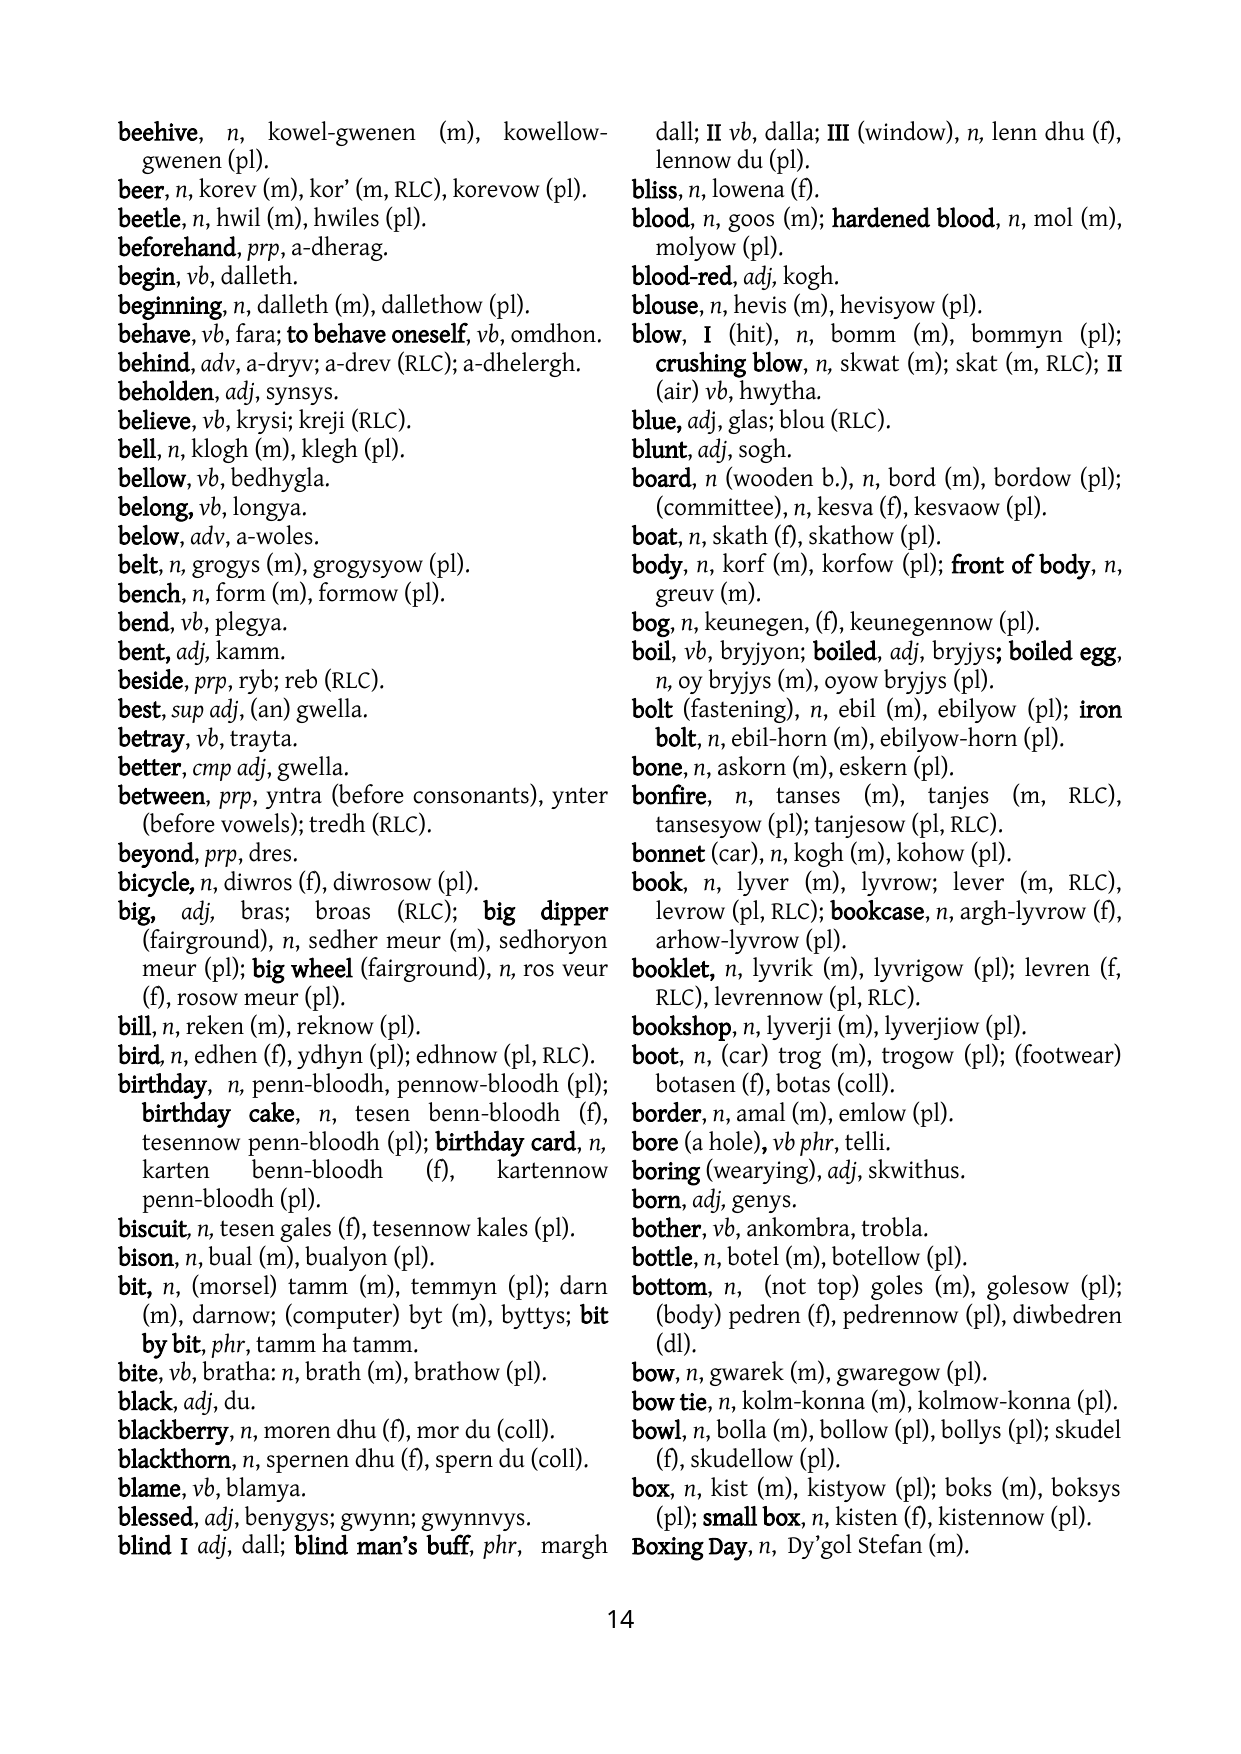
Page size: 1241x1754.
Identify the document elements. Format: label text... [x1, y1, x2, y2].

text bowl, n, bolla (m), bollow (pl), bollys (pl); skudel (f), skudellow (pl). [632, 1417, 1122, 1474]
text beyond, prp, dres. [118, 839, 608, 868]
text born, adj, genys. [632, 1186, 1122, 1214]
text beetle, n, hwil (m), hwiles (pl). [118, 205, 608, 233]
text bite, vb, bratha: n, brath (m), brathow (pl). [118, 1359, 608, 1388]
text bliss, n, lowena (f). [632, 176, 1122, 205]
text blackthorn, n, spernen dhu (f), spern du (coll). [118, 1445, 608, 1474]
text beholden, adj, synsys. [118, 378, 608, 407]
text booklet, n, lyvrik (m), lyvrigow (pl); levren (f, RLC), levrennow (pl, RLC). [632, 955, 1122, 1013]
text bottom, n, (not top) goles (m), golesow (pl); (body) pedren (f), pedrennow (pl), diwbedren (dl). [632, 1272, 1122, 1359]
text bicycle, n, diwros (f), diwrosow (pl). [118, 868, 608, 897]
text bonfire, n, tanses (m), tanjes (m, RLC), tansesyow (pl); tanjesow (pl, RLC). [632, 782, 1122, 839]
text bookshop, n, lyverji (m), lyverjiow (pl). [632, 1013, 1122, 1041]
text below, adv, a-woles. [118, 522, 608, 551]
text bottle, n, botel (m), botellow (pl). [632, 1243, 1122, 1272]
text belt, n, grogys (m), grogysyow (pl). [118, 551, 608, 580]
text bench, n, form (m), formow (pl). [118, 580, 608, 609]
text better, cmp adj, gwella. [118, 753, 608, 782]
text behave, vb, fara; to behave oneself, vb, omdhon. [118, 320, 608, 349]
text bent, adj, kamm. [118, 637, 608, 666]
text dall; II vb, dalla; III (window), n, lenn dhu (f), lennow du (pl). [632, 118, 1122, 176]
text bolt (fastening), n, ebil (m), ebilyow (pl); iron bolt, n, ebil-horn (m), ebilyow-horn (pl). [632, 695, 1122, 753]
text bog, n, keunegen, (f), keunegennow (pl). [632, 609, 1122, 637]
text bone, n, askorn (m), eskern (pl). [632, 753, 1122, 782]
text beer, n, korev (m), kor’ (m, RLC), korevow (pl). [118, 176, 608, 205]
text blood-red, adj, kogh. [632, 262, 1122, 291]
text blow, I (hit), n, bomm (m), bommyn (pl); crushing blow, n, skwat (m); skat (m, RLC); II (air) vb, hwytha. [632, 320, 1122, 407]
text body, n, korf (m), korfow (pl); front of body, n, greuv (m). [632, 551, 1122, 609]
text believe, vb, krysi; kreji (RLC). [118, 407, 608, 436]
text birthday, n, penn‑bloodh, pennow‑bloodh (pl); birthday cake, n, tesen benn‑bloodh (f), tesennow penn‑bloodh (pl); birthday card, n, karten benn‑bloodh (f), kartennow penn‑bloodh (pl). [118, 1070, 608, 1214]
text beside, prp, ryb; reb (RLC). [118, 666, 608, 695]
text blessed, adj, benygys; gwynn; gwynnvys. [118, 1503, 608, 1532]
text Boxing Day, n, Dy’gol Stefan (m). [632, 1532, 1122, 1561]
text border, n, amal (m), emlow (pl). [632, 1099, 1122, 1128]
text beginning, n, dalleth (m), dallethow (pl). [118, 291, 608, 320]
text bow tie, n, kolm-konna (m), kolmow-konna (pl). [632, 1388, 1122, 1417]
text bell, n, klogh (m), klegh (pl). [118, 436, 608, 464]
text blood, n, goos (m); hardened blood, n, mol (m), molyow (pl). [632, 205, 1122, 262]
text blunt, adj, sogh. [632, 436, 1122, 464]
text blouse, n, hevis (m), hevisyow (pl). [632, 291, 1122, 320]
text boring (wearying), adj, skwithus. [632, 1157, 1122, 1186]
text bison, n, bual (m), bualyon (pl). [118, 1243, 608, 1272]
text blue, adj, glas; blou (RLC). [632, 407, 1122, 436]
text blackberry, n, moren dhu (f), mor du (coll). [118, 1417, 608, 1445]
text between, prp, yntra (before consonants), ynter (before vowels); tredh (RLC). [118, 782, 608, 839]
text best, sup adj, (an) gwella. [118, 695, 608, 724]
text bill, n, reken (m), reknow (pl). [118, 1013, 608, 1041]
text board, n (wooden b.), n, bord (m), bordow (pl); (committee), n, kesva (f), kesvaow (pl). [632, 464, 1122, 522]
text black, adj, du. [118, 1388, 608, 1417]
text behind, adv, a‑dryv; a-drev (RLC); a-dhelergh. [118, 349, 608, 378]
text blame, vb, blamya. [118, 1474, 608, 1503]
text boat, n, skath (f), skathow (pl). [632, 522, 1122, 551]
text boot, n, (car) trog (m), trogow (pl); (footwear) botasen (f), botas (coll). [632, 1041, 1122, 1099]
text bow, n, gwarek (m), gwaregow (pl). [632, 1359, 1122, 1388]
text begin, vb, dalleth. [118, 262, 608, 291]
text bonnet (car), n, kogh (m), kohow (pl). [632, 839, 1122, 868]
text book, n, lyver (m), lyvrow; lever (m, RLC), levrow (pl, RLC); bookcase, n, argh-lyvrow (f), arhow-lyvrow (pl). [632, 868, 1122, 955]
text box, n, kist (m), kistyow (pl); boks (m), boksys (pl); small box, n, kisten (f), kistennow (pl). [632, 1474, 1122, 1532]
text bother, vb, ankombra, trobla. [632, 1214, 1122, 1243]
text blind I adj, dall; blind man’s buff, phr, margh [118, 1532, 608, 1561]
text bird, n, edhen (f), ydhyn (pl); edhnow (pl, RLC). [118, 1041, 608, 1070]
text big, adj, bras; broas (RLC); big dipper (fairground), n, sedher meur (m), sedhoryon meur (pl); big wheel (fairground), n, ros veur (f), rosow meur (pl). [118, 897, 608, 1013]
text bit, n, (morsel) tamm (m), temmyn (pl); darn (m), darnow; (computer) byt (m), byttys; bit by bit, phr, tamm ha tamm. [118, 1272, 608, 1359]
text bellow, vb, bedhygla. [118, 464, 608, 493]
text boil, vb, bryjyon; boiled, adj, bryjys; boiled egg, n, oy bryjys (m), oyow bryjys (pl). [632, 637, 1122, 695]
text bore (a hole), vb phr, telli. [632, 1128, 1122, 1157]
text beforehand, prp, a-dherag. [118, 233, 608, 262]
text betray, vb, trayta. [118, 724, 608, 753]
text belong, vb, longya. [118, 493, 608, 522]
text beehive, n, kowel-gwenen (m), kowellow-gwenen (pl). [118, 118, 608, 176]
text biscuit, n, tesen gales (f), tesennow kales (pl). [118, 1214, 608, 1243]
text bend, vb, plegya. [118, 609, 608, 637]
